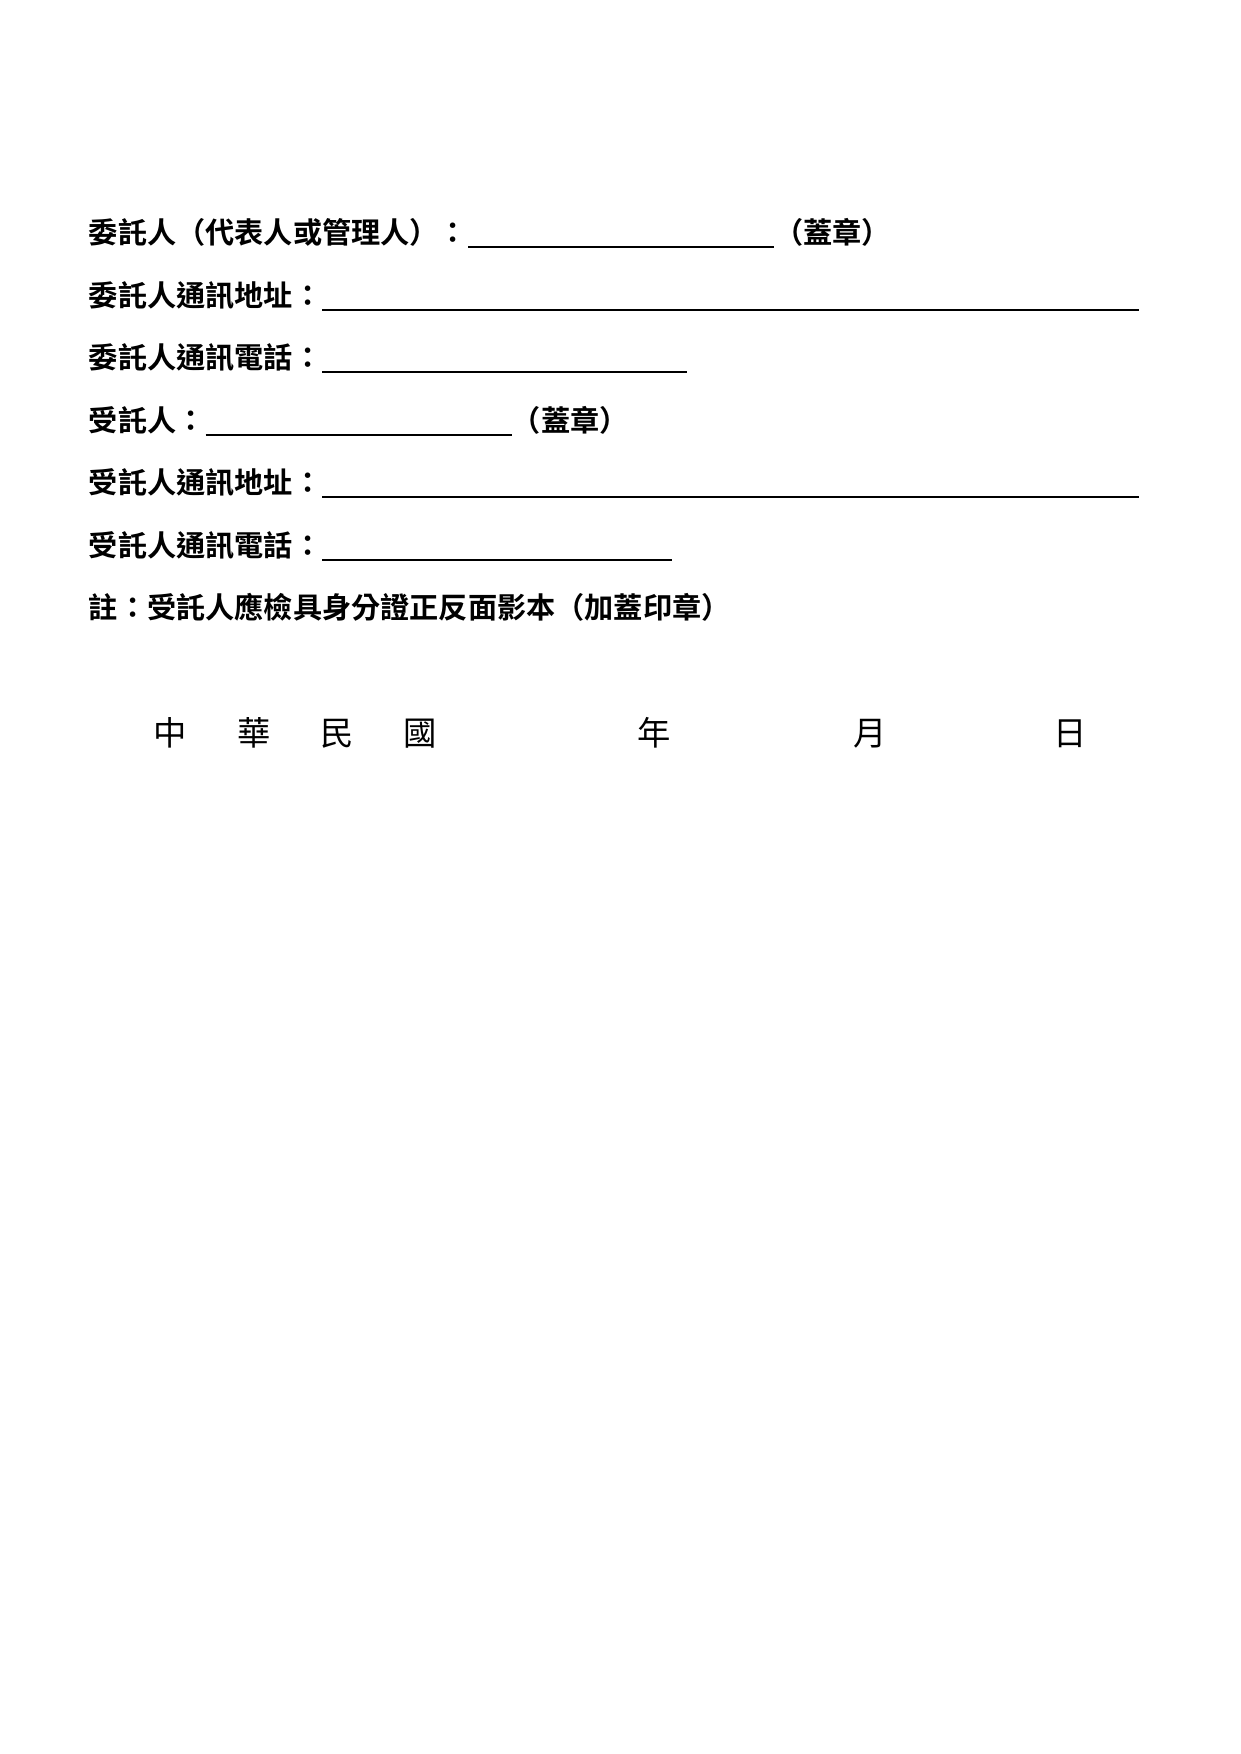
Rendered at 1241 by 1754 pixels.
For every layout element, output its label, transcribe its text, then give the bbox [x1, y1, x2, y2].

text 註：受託人應檢具身分證正反面影本（加蓋印章） [89, 564, 1152, 627]
text 中 華 民 國 年 月 日 [89, 689, 1152, 752]
text 受託人： （蓋章） [89, 377, 1152, 439]
text 委託人通訊地址： [89, 252, 1152, 314]
text 受託人通訊地址： [89, 439, 1152, 502]
text 委託人通訊電話： [89, 314, 1152, 377]
text 受託人通訊電話： [89, 502, 1152, 564]
text 委託人（代表人或管理人）： （蓋章） [89, 189, 1152, 252]
